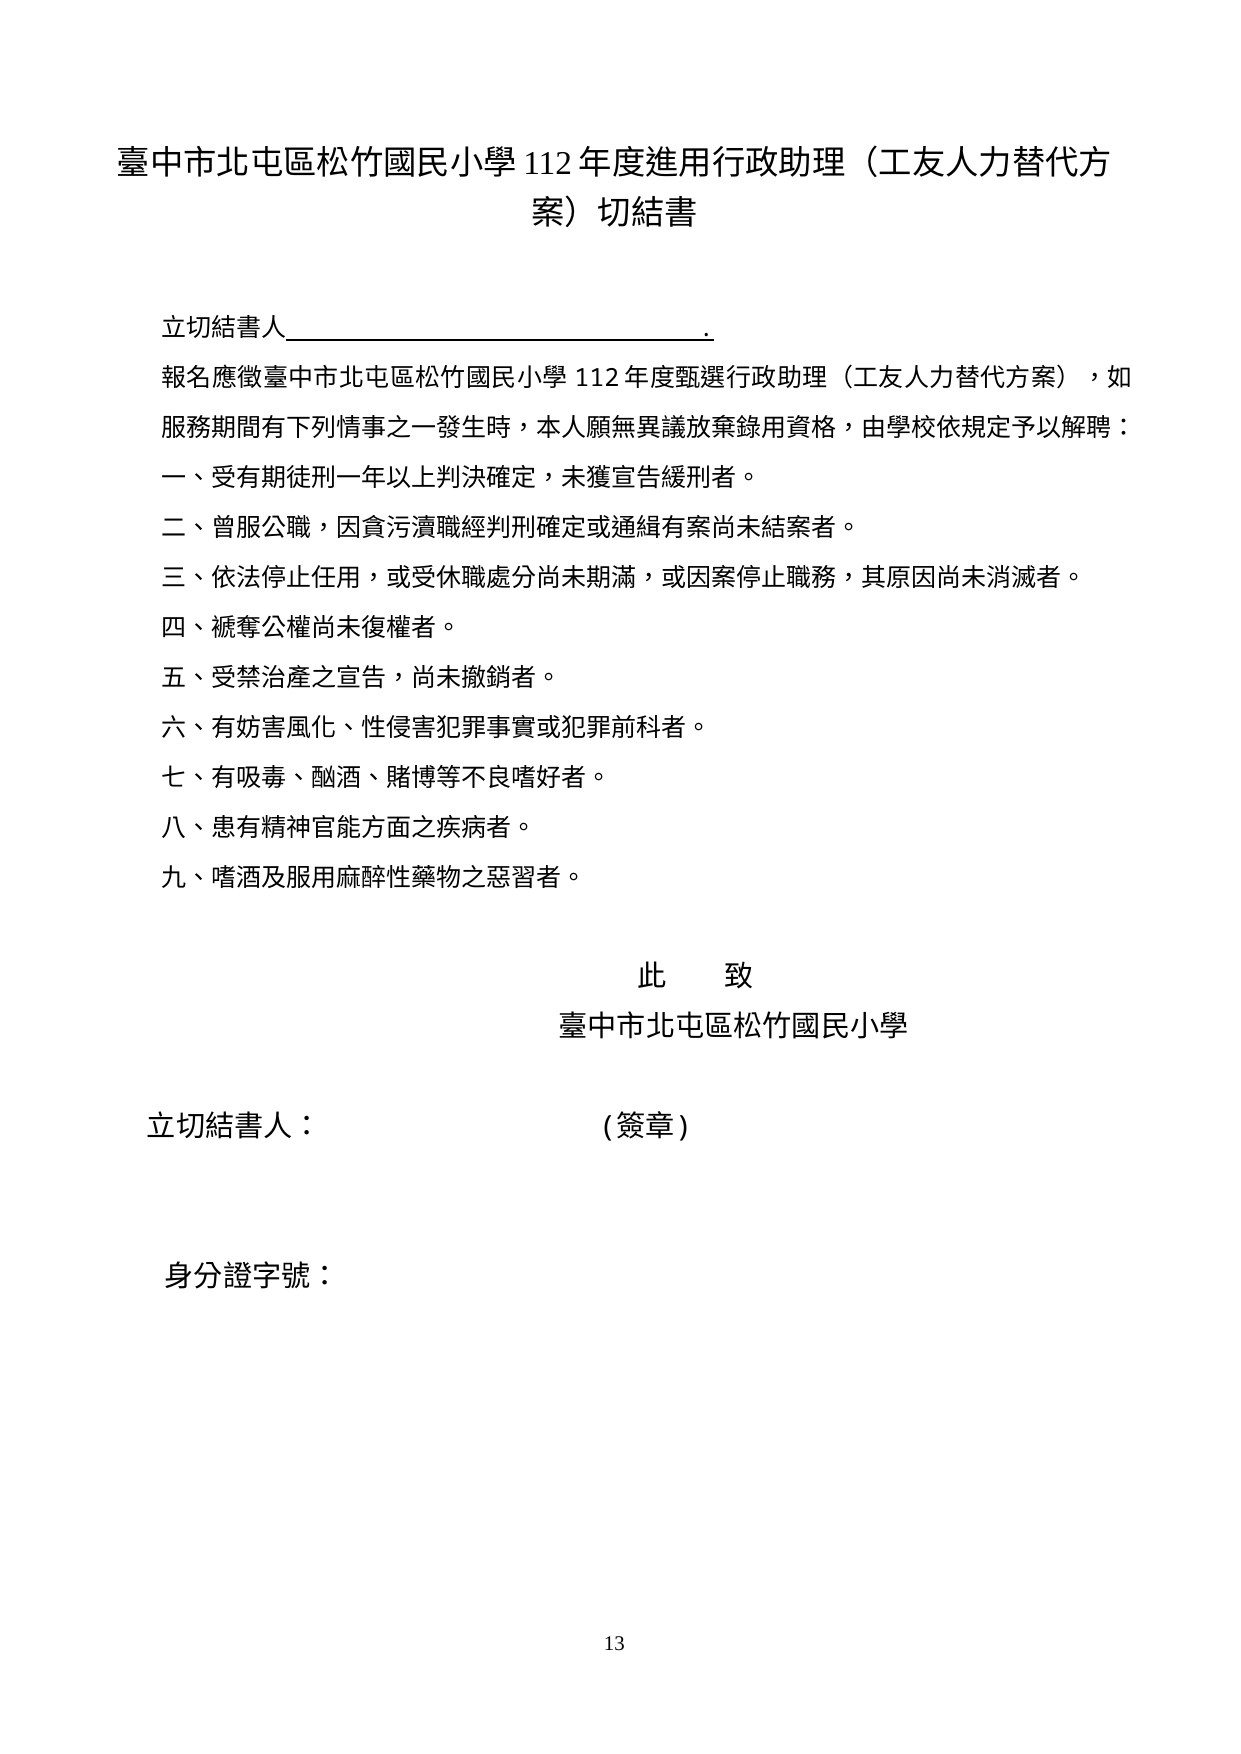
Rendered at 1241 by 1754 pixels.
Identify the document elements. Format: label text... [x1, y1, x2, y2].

text 二、曾服公職，因貪污瀆職經判刑確定或通緝有案尚未結案者。 [161, 497, 1134, 547]
text 六、有妨害風化、性侵害犯罪事實或犯罪前科者。 [161, 697, 1134, 747]
text 三、依法停止任用，或受休職處分尚未期滿，或因案停止職務，其原因尚未消滅者。 [161, 547, 1134, 597]
text 七、有吸毒、酗酒、賭博等不良嗜好者。 [161, 747, 1134, 797]
text 立切結書人： (簽章) [94, 1097, 1134, 1147]
text 五、受禁治產之宣告，尚未撤銷者。 [161, 647, 1134, 697]
text 身分證字號： [94, 1247, 1134, 1297]
text 一、受有期徒刑一年以上判決確定，未獲宣告緩刑者。 [161, 447, 1134, 497]
text 四、褫奪公權尚未復權者。 [161, 597, 1134, 647]
text 立切結書人 . [161, 297, 1134, 347]
text 臺中市北屯區松竹國民小學112年度進用行政助理（工友人力替代方案）切結書 [94, 134, 1134, 234]
text 八、患有精神官能方面之疾病者。 [161, 797, 1134, 847]
text 此 致 [94, 947, 1134, 997]
text 臺中市北屯區松竹國民小學 [94, 997, 1134, 1047]
text 報名應徵臺中市北屯區松竹國民小學112年度甄選行政助理（工友人力替代方案），如服務期間有下列情事之一發生時，本人願無異議放棄錄用資格，由學校依規定予以解聘： [161, 347, 1134, 447]
text 九、嗜酒及服用麻醉性藥物之惡習者。 [161, 847, 1134, 897]
